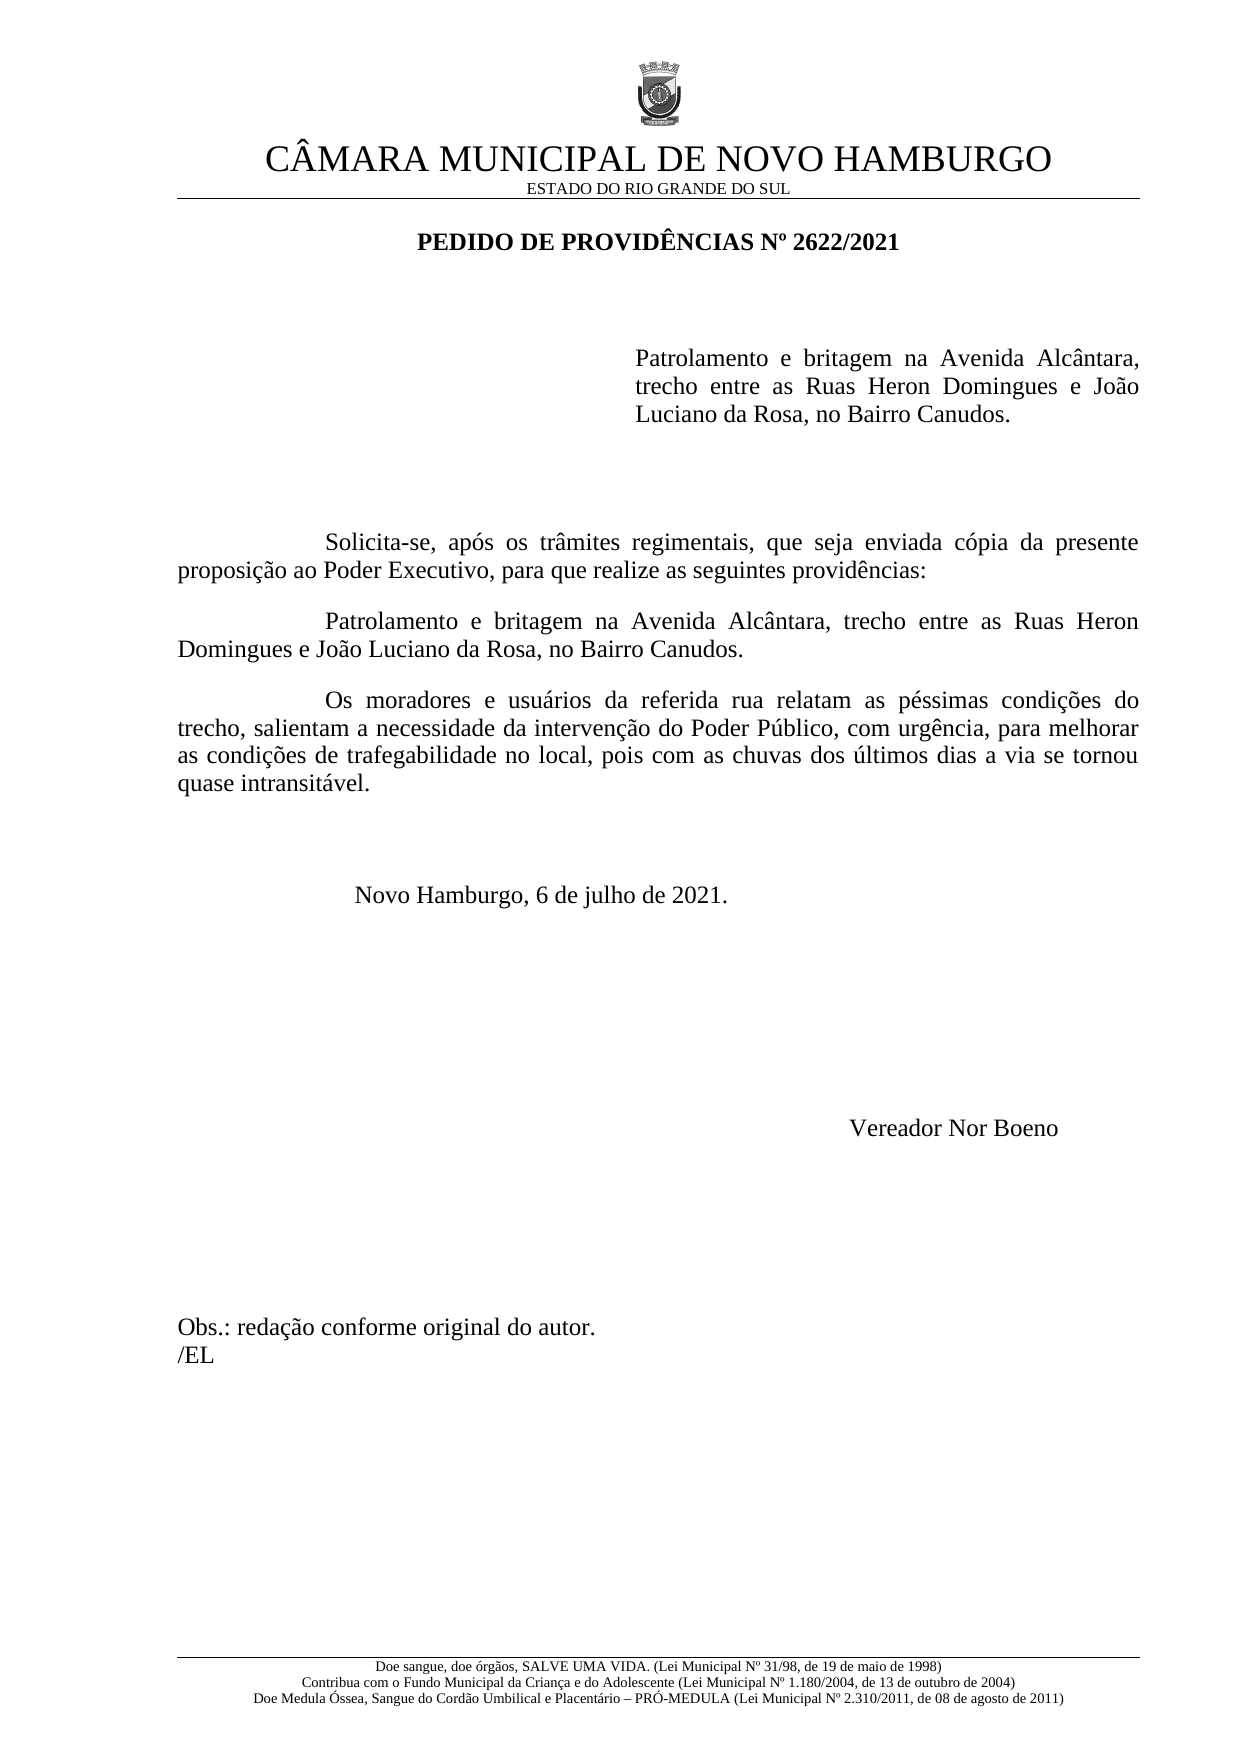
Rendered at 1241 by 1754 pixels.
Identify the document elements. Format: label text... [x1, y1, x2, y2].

text /EL [177, 1341, 1140, 1369]
text Novo Hamburgo, 6 de julho de 2021. [177, 882, 1140, 909]
text Patrolamento e britagem na Avenida Alcântara, trecho entre as Ruas Heron Domingues e João Luciano da Rosa, no Bairro Canudos. [177, 607, 1140, 662]
text Solicita-se, após os trâmites regimentais, que seja enviada cópia da presente proposição ao Poder Executivo, para que realize as seguintes providências: [177, 528, 1140, 583]
text Vereador Nor Boeno [768, 1114, 1140, 1142]
text Patrolamento e britagem na Avenida Alcântara, trecho entre as Ruas Heron Domingues e João Luciano da Rosa, no Bairro Canudos. [635, 344, 1140, 428]
text Obs.: redação conforme original do autor. [177, 1313, 1140, 1341]
text PEDIDO DE PROVIDÊNCIAS Nº 2622/2021 [177, 228, 1140, 256]
text Os moradores e usuários da referida rua relatam as péssimas condições do trecho, salientam a necessidade da intervenção do Poder Público, com urgência, para melhorar as condições de trafegabilidade no local, pois com as chuvas dos últimos dias a via se tornou quase intransitável. [177, 686, 1140, 797]
